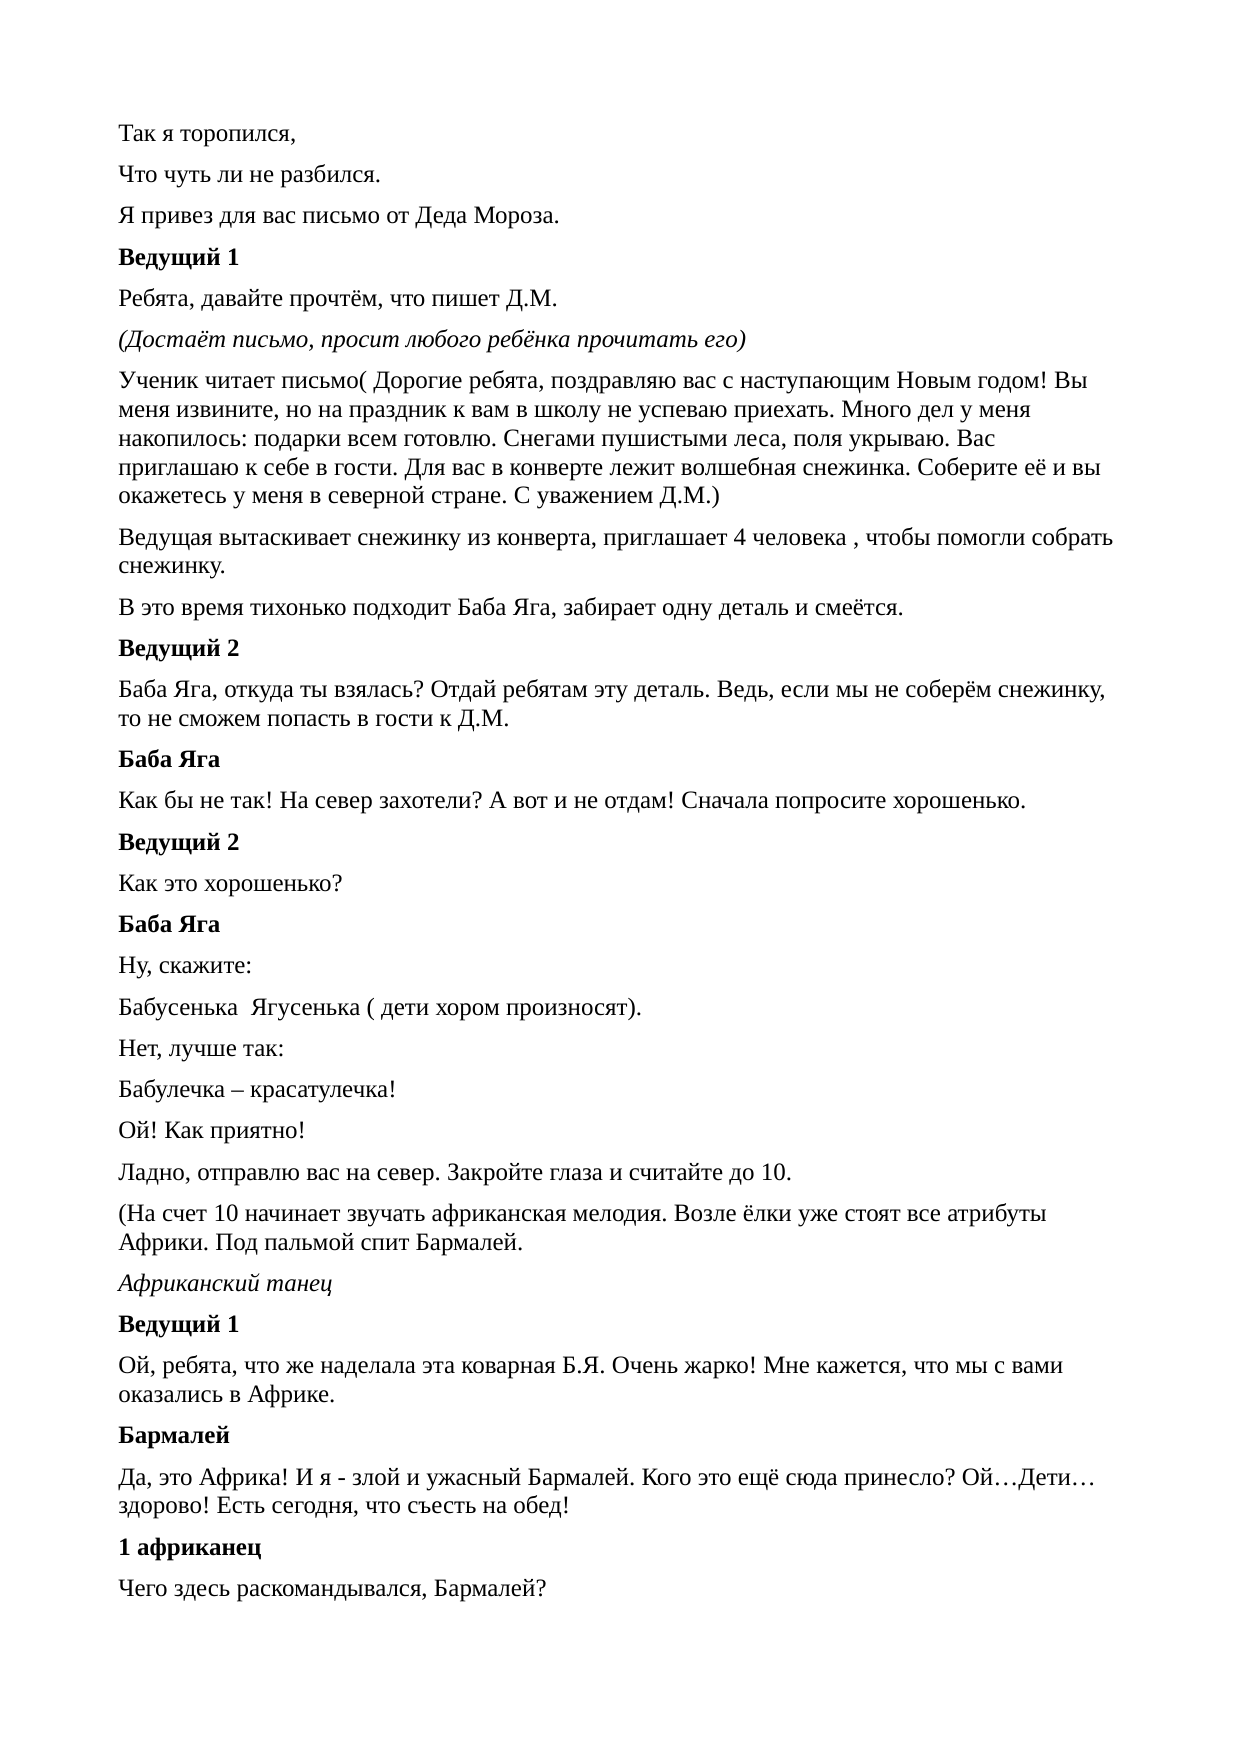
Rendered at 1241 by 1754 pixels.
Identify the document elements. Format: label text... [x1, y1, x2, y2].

text Бармалей [118, 1421, 1122, 1449]
text Как это хорошенько? [118, 868, 1122, 897]
text Ну, скажите: [118, 951, 1122, 979]
text Баба Яга [118, 909, 1122, 938]
text Я привез для вас письмо от Деда Мороза. [118, 201, 1122, 229]
text Ой! Как приятно! [118, 1116, 1122, 1144]
text (На счет 10 начинает звучать африканская мелодия. Возле ёлки уже стоят все атрибуты Африки. Под пальмой спит Бармалей. [118, 1198, 1122, 1256]
text Африканский танец [118, 1268, 1122, 1297]
text Ой, ребята, что же наделала эта коварная Б.Я. Очень жарко! Мне кажется, что мы с вами оказались в Африке. [118, 1351, 1122, 1408]
text Нет, лучше так: [118, 1033, 1122, 1062]
text Ведущий 1 [118, 242, 1122, 271]
text Ребята, давайте прочтём, что пишет Д.М. [118, 283, 1122, 312]
text Как бы не так! На север захотели? А вот и не отдам! Сначала попросите хорошенько. [118, 786, 1122, 814]
text Так я торопился, [118, 118, 1122, 147]
text Бабусенька Ягусенька ( дети хором произносят). [118, 992, 1122, 1021]
text Что чуть ли не разбился. [118, 159, 1122, 188]
text Ведущая вытаскивает снежинку из конверта, приглашает 4 человека , чтобы помогли собрать снежинку. [118, 522, 1122, 579]
text Ведущий 2 [118, 633, 1122, 662]
text Баба Яга [118, 744, 1122, 773]
text Бабулечка – красатулечка! [118, 1074, 1122, 1103]
text Баба Яга, откуда ты взялась? Отдай ребятам эту деталь. Ведь, если мы не соберём снежинку, то не сможем попасть в гости к Д.М. [118, 674, 1122, 732]
text Ладно, отправлю вас на север. Закройте глаза и считайте до 10. [118, 1157, 1122, 1186]
text Да, это Африка! И я - злой и ужасный Бармалей. Кого это ещё сюда принесло? Ой…Дети… здорово! Есть сегодня, что съесть на обед! [118, 1462, 1122, 1519]
text Чего здесь раскомандывался, Бармалей? [118, 1573, 1122, 1602]
text Ведущий 1 [118, 1309, 1122, 1338]
text Ведущий 2 [118, 827, 1122, 856]
text 1 африканец [118, 1532, 1122, 1561]
text (Достаёт письмо, просит любого ребёнка прочитать его) [118, 324, 1122, 353]
text Ученик читает письмо( Дорогие ребята, поздравляю вас с наступающим Новым годом! Вы меня извините, но на праздник к вам в школу не успеваю приехать. Много дел у меня накопилось: подарки всем готовлю. Снегами пушистыми леса, поля укрываю. Вас приглашаю к себе в гости. Для вас в конверте лежит волшебная снежинка. Соберите её и вы окажетесь у меня в северной стране. С уважением Д.М.) [118, 366, 1122, 509]
text В это время тихонько подходит Баба Яга, забирает одну деталь и смеётся. [118, 592, 1122, 621]
